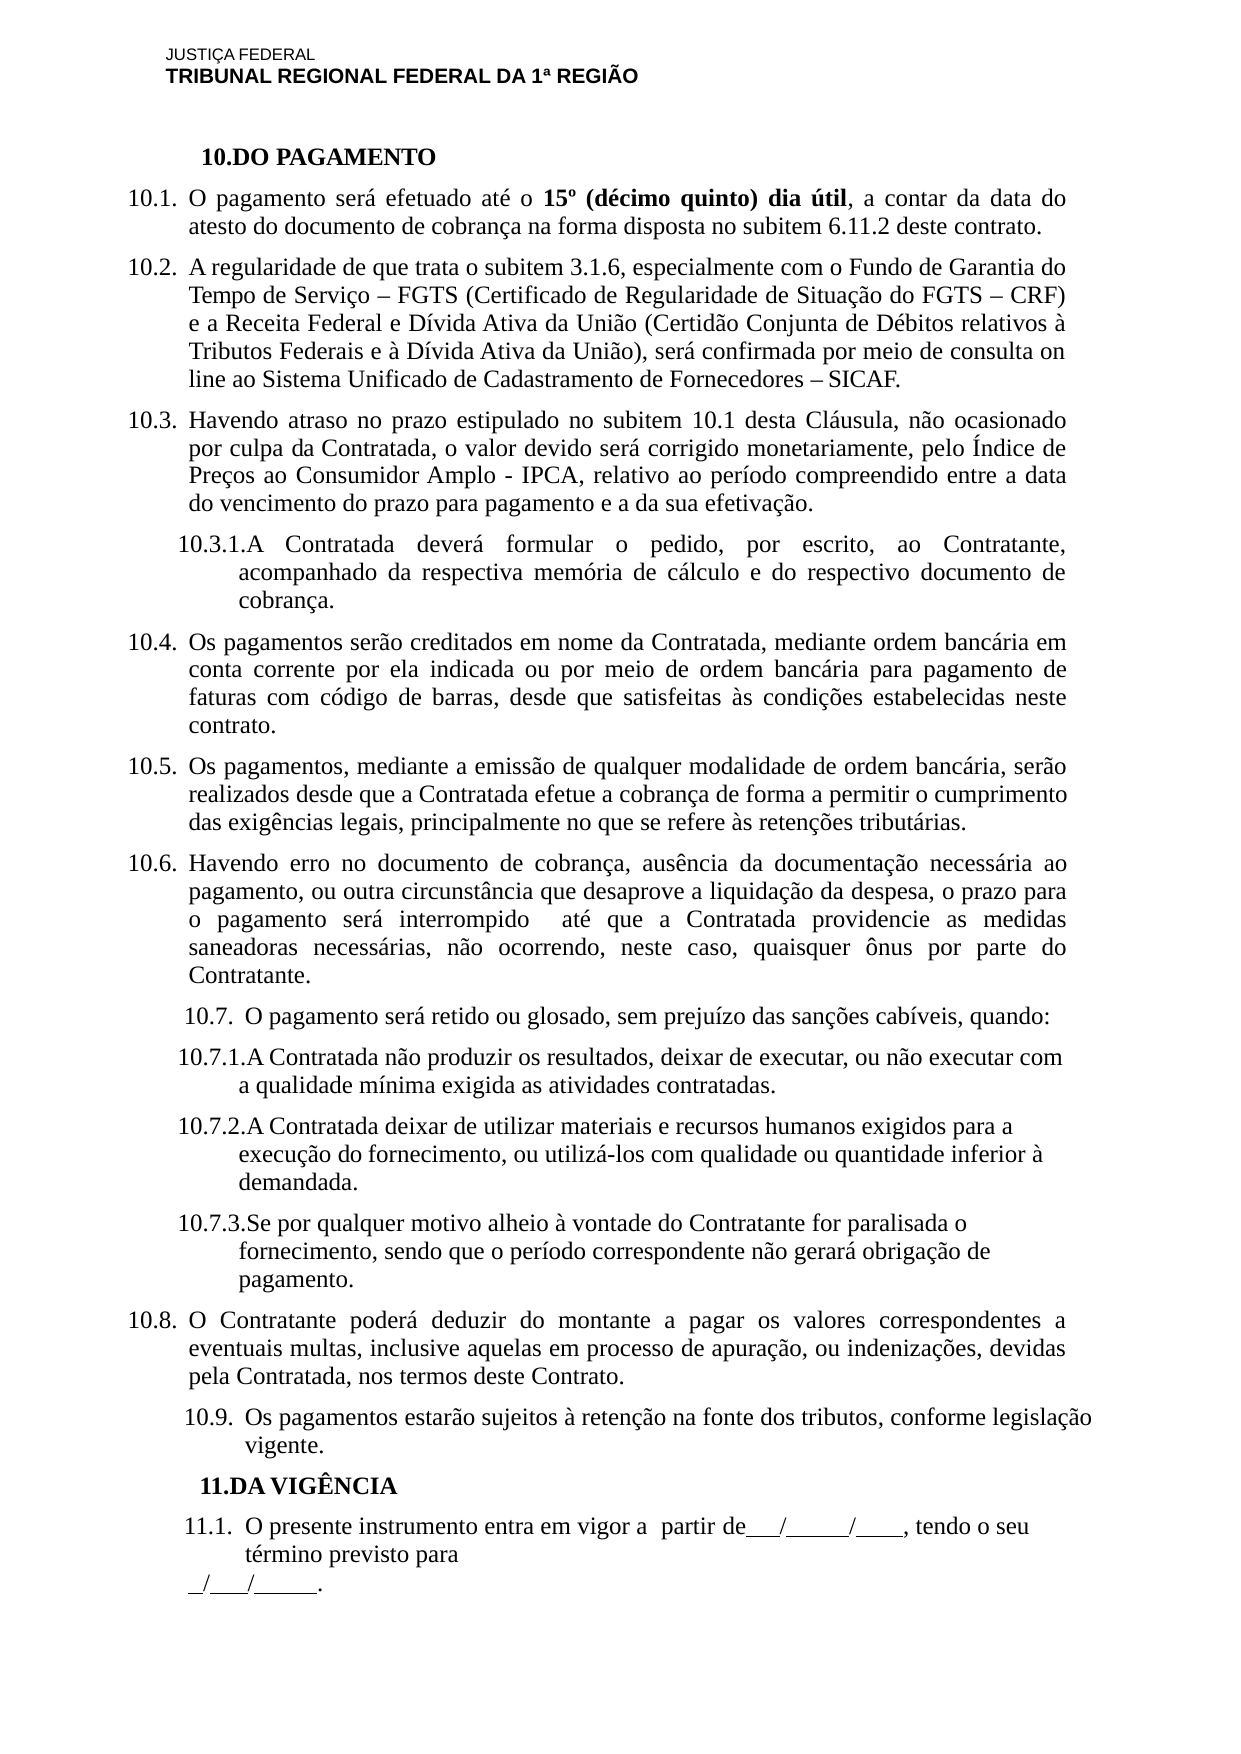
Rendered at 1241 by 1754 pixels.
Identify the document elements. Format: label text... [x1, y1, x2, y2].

list Os pagamentos estarão sujeitos à retenção na fonte dos tributos, conforme legislação vigente. [222, 1402, 1092, 1459]
list A regularidade de que trata o subitem 3.1.6, especialmente com o Fundo de Garantia do Tempo de Serviço – FGTS (Certificado de Regularidade de Situação do FGTS – CRF) e a Receita Federal e Dívida Ativa da União (Certidão Conjunta de Débitos relativos à Tributos Federais e à Dívida Ativa da União), será confirmada por meio de consulta on line ao Sistema Unificado de Cadastramento de Fornecedores – SICAF. [165, 252, 1067, 392]
text / / . [188, 1568, 1092, 1597]
list Os pagamentos, mediante a emissão de qualquer modalidade de ordem bancária, serão realizados desde que a Contratada efetue a cobrança de forma a permitir o cumprimento das exigências legais, principalmente no que se refere às retenções tributárias. [165, 751, 1068, 836]
subtitle DA VIGÊNCIA [199, 1471, 1092, 1500]
list O pagamento será efetuado até o 15º (décimo quinto) dia útil, a contar da data do atesto do documento de cobrança na forma disposta no subitem 6.11.2 deste contrato. [165, 183, 1066, 239]
list Os pagamentos serão creditados em nome da Contratada, mediante ordem bancária em conta corrente por ela indicada ou por meio de ordem bancária para pagamento de faturas com código de barras, desde que satisfeitas às condições estabelecidas neste contrato. [165, 627, 1068, 739]
list O pagamento será retido ou glosado, sem prejuízo das sanções cabíveis, quando: [222, 1001, 1092, 1029]
list Havendo erro no documento de cobrança, ausência da documentação necessária ao pagamento, ou outra circunstância que desaprove a liquidação da despesa, o prazo para o pagamento será interrompido até que a Contratada providencie as medidas saneadoras necessárias, não ocorrendo, neste caso, quaisquer ônus por parte do Contratante. [165, 848, 1068, 989]
subtitle DO PAGAMENTO [201, 142, 1092, 171]
list Havendo atraso no prazo estipulado no subitem 10.1 desta Cláusula, não ocasionado por culpa da Contratada, o valor devido será corrigido monetariamente, pelo Índice de Preços ao Consumidor Amplo - IPCA, relativo ao período compreendido entre a data do vencimento do prazo para pagamento e a da sua efetivação. [165, 405, 1068, 517]
list O Contratante poderá deduzir do montante a pagar os valores correspondentes a eventuais multas, inclusive aquelas em processo de apuração, ou indenizações, devidas pela Contratada, nos termos deste Contrato. [165, 1305, 1067, 1389]
list A Contratada deverá formular o pedido, por escrito, ao Contratante, acompanhado da respectiva memória de cálculo e do respectivo documento de cobrança. [177, 529, 1067, 614]
list Se por qualquer motivo alheio à vontade do Contratante for paralisada o fornecimento, sendo que o período correspondente não gerará obrigação de pagamento. [177, 1208, 1067, 1293]
list A Contratada não produzir os resultados, deixar de executar, ou não executar com a qualidade mínima exigida as atividades contratadas. [177, 1042, 1068, 1098]
list A Contratada deixar de utilizar materiais e recursos humanos exigidos para a execução do fornecimento, ou utilizá-los com qualidade ou quantidade inferior à demandada. [177, 1111, 1067, 1196]
list O presente instrumento entra em vigor a partir de / / , tendo o seu término previsto para [222, 1512, 1092, 1568]
